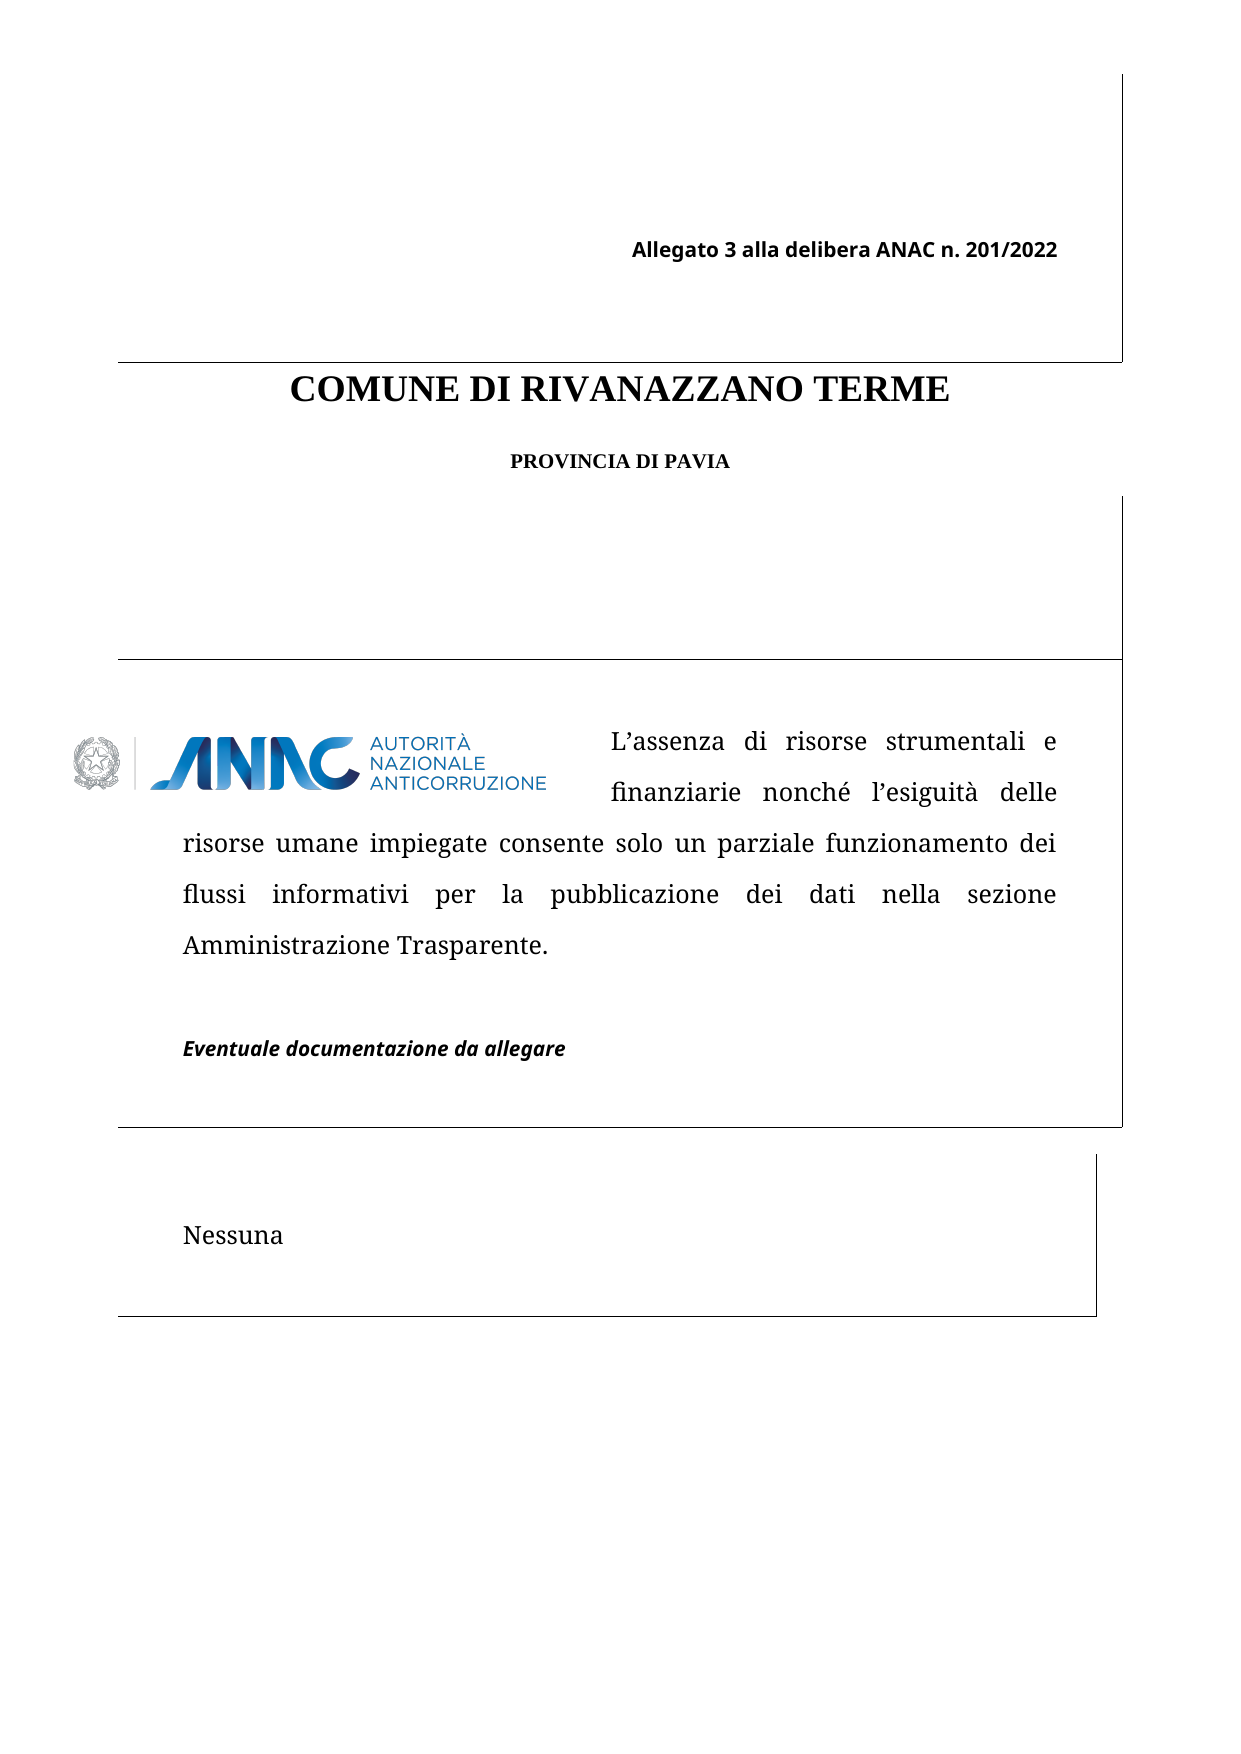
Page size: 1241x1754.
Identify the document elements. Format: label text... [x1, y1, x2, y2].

text L’assenza di risorse strumentali e finanziarie nonché l’esiguità delle risorse umane impiegate consente solo un parziale funzionamento dei flussi informativi per la pubblicazione dei dati nella sezione Amministrazione Trasparente. [118, 659, 1122, 962]
text Eventuale documentazione da allegare [118, 969, 1122, 1127]
text Nessuna [118, 1153, 1096, 1316]
